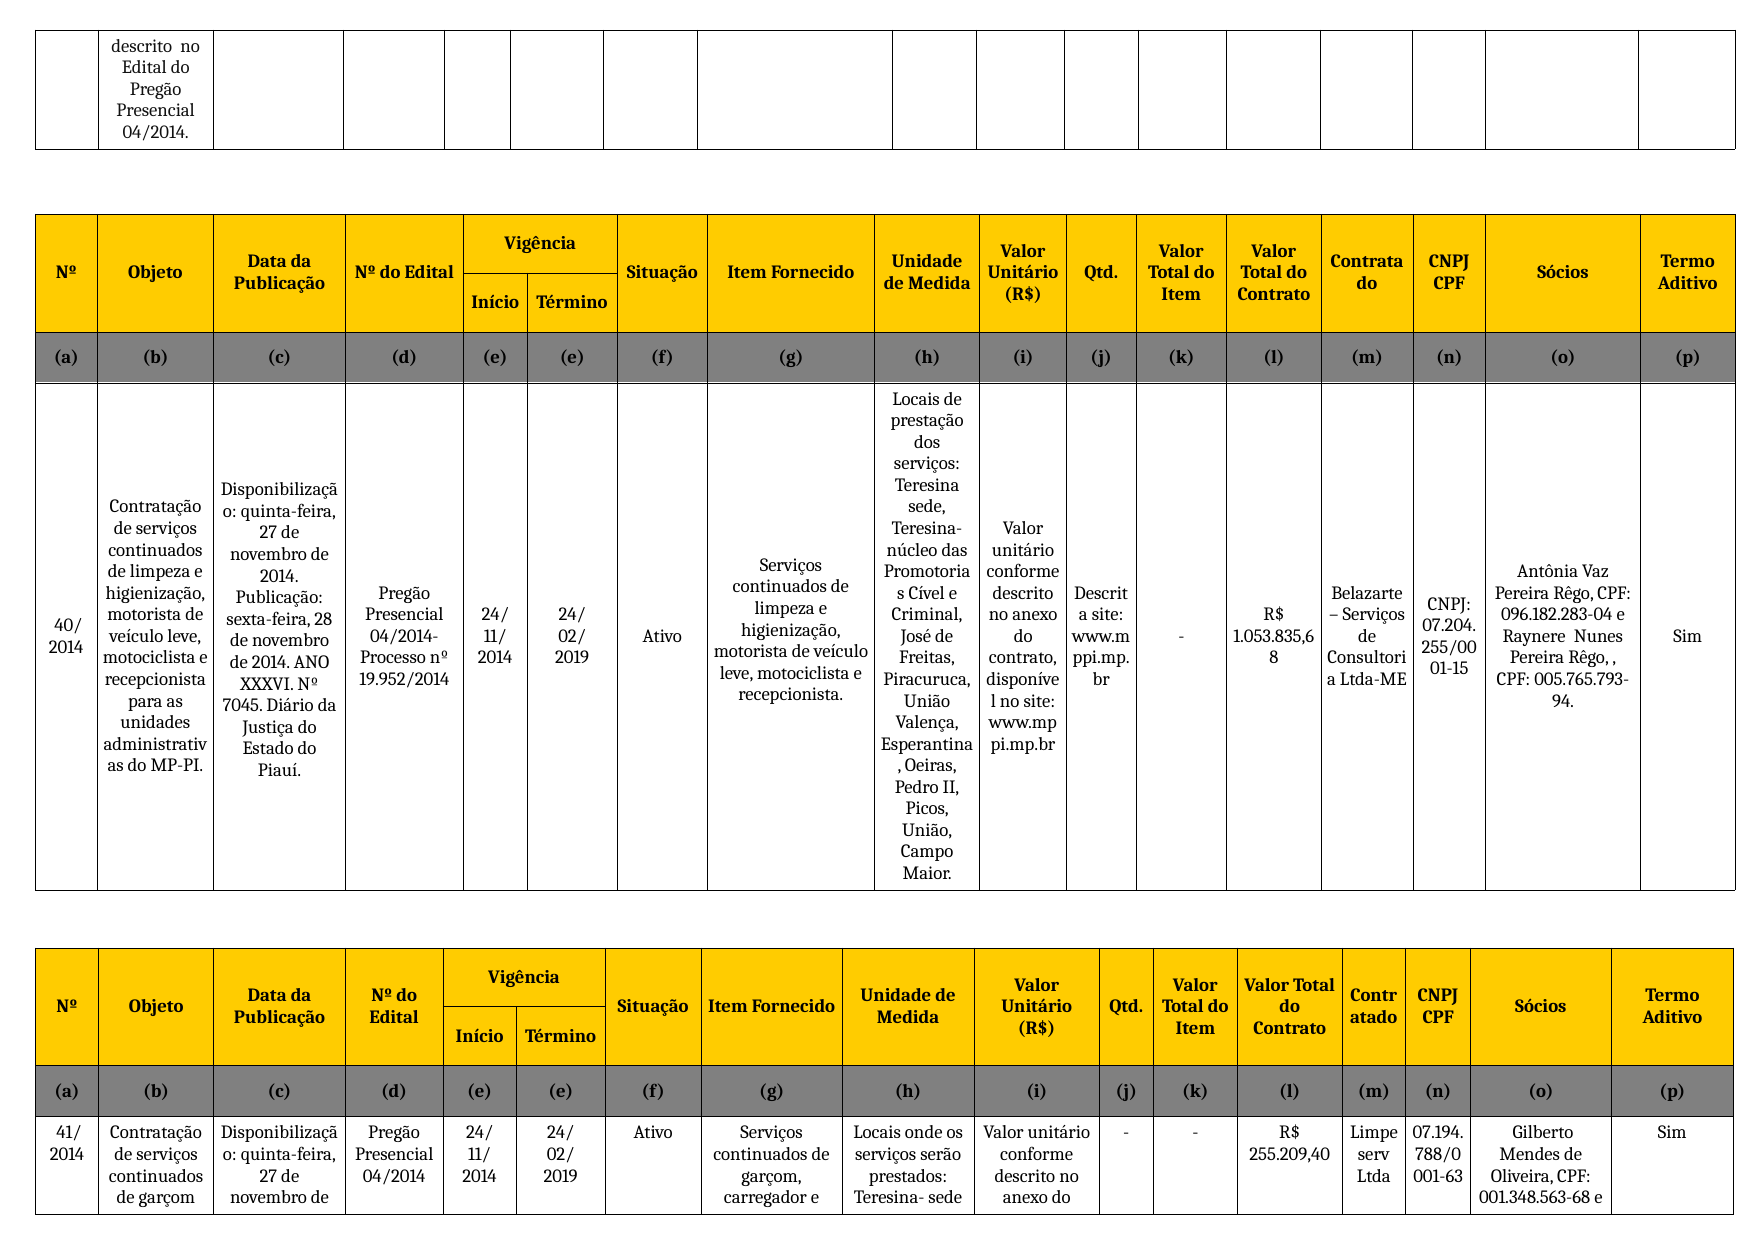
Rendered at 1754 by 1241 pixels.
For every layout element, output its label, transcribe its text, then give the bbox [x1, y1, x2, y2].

table_cell (d) [346, 1066, 443, 1116]
table_cell Contratação de serviços continuados de limpeza e higienização, motorista de veículo leve, motociclista e recepcionista para as unidades administrativas do MP-PI. [98, 384, 213, 890]
table_header Contratado [1343, 949, 1405, 1065]
table_cell (c) [214, 333, 345, 382]
table_cell [511, 31, 603, 149]
table_cell (o) [1486, 333, 1640, 382]
table_cell Antônia Vaz Pereira Rêgo, CPF: 096.182.283-04 e Raynere Nunes Pereira Rêgo, , CPF: 005.765.793-94. [1486, 384, 1640, 890]
table_cell Serviços continuados de garçom, carregador e [702, 1117, 842, 1214]
table_cell Sim [1641, 384, 1735, 890]
table_cell 41/ 2014 [36, 1117, 98, 1214]
table_cell (d) [346, 333, 463, 382]
table_header Data da Publicação [214, 215, 345, 332]
table_cell (g) [702, 1066, 842, 1116]
table_cell Ativo [606, 1117, 701, 1214]
table_header Situação [618, 215, 707, 332]
table_header Valor Total do Contrato [1227, 215, 1321, 332]
table_cell (b) [99, 1066, 213, 1116]
table_cell (k) [1137, 333, 1226, 382]
table_cell (e) [464, 333, 527, 382]
table_cell Término [517, 1007, 605, 1065]
table_cell Valor unitário conforme descrito no anexo do [975, 1117, 1099, 1214]
table_cell (f) [606, 1066, 701, 1116]
table_cell (j) [1067, 333, 1136, 382]
table_cell 07.194.788/0001-63 [1406, 1117, 1470, 1214]
table_cell [1486, 31, 1638, 149]
table_header Sócios [1471, 949, 1611, 1065]
table_cell (m) [1343, 1066, 1405, 1116]
table_cell (a) [36, 1066, 98, 1116]
table_cell [445, 31, 510, 149]
table_cell (c) [214, 1066, 345, 1116]
table_header Objeto [98, 215, 213, 332]
table_header Valor Total do Item [1154, 949, 1237, 1065]
table_header Item Fornecido [702, 949, 842, 1065]
table_cell (p) [1641, 333, 1735, 382]
table_cell Valor unitário conforme descrito no anexo do contrato, disponível no site: www.mppi.mp.br [980, 384, 1066, 890]
table_cell - [977, 31, 1064, 149]
table_cell [1413, 31, 1485, 149]
table_cell (i) [975, 1066, 1099, 1116]
table_cell - [1137, 384, 1226, 890]
table_cell (k) [1154, 1066, 1237, 1116]
table_cell (j) [1100, 1066, 1153, 1116]
table_cell (h) [843, 1066, 974, 1116]
table_header Contratado [1322, 215, 1413, 332]
table_header Sócios [1486, 215, 1640, 332]
table_header Qtd. [1100, 949, 1153, 1065]
table_header Nº [36, 215, 97, 332]
table_cell 40/ 2014 [36, 384, 97, 890]
table_header Termo Aditivo [1641, 215, 1735, 332]
table_cell Disponibilização: quinta-feira, 27 de novembro de [214, 1117, 345, 1214]
table_cell (o) [1471, 1066, 1611, 1116]
table_cell [1321, 31, 1412, 149]
table_header Nº do Edital [346, 215, 463, 332]
table_cell (a) [36, 333, 97, 382]
table_header Objeto [99, 949, 213, 1065]
table_cell Pregão Presencial 04/2014 [346, 1117, 443, 1214]
table_header Valor Unitário (R$) [980, 215, 1066, 332]
table_cell - [1154, 1117, 1237, 1214]
table_cell [214, 31, 343, 149]
table_header Item Fornecido [708, 215, 874, 332]
table_cell (h) [875, 333, 979, 382]
table_cell 24/ 11/ 2014 [444, 1117, 516, 1214]
table_cell [344, 31, 444, 149]
table_cell Início [464, 274, 527, 332]
table_header CNPJ CPF [1414, 215, 1485, 332]
table_cell 24/ 02/ 2019 [517, 1117, 605, 1214]
table_header CNPJ CPF [1406, 949, 1470, 1065]
table_header Vigência [464, 215, 617, 273]
table_header Nº do Edital [346, 949, 443, 1065]
table_cell (n) [1406, 1066, 1470, 1116]
table_cell Sim [1612, 1117, 1733, 1214]
table_header Unidade de Medida [843, 949, 974, 1065]
table_cell (m) [1322, 333, 1413, 382]
table_cell (b) [98, 333, 213, 382]
table_cell (e) [517, 1066, 605, 1116]
table_header Unidade de Medida [875, 215, 979, 332]
table_cell (l) [1238, 1066, 1342, 1116]
table_cell - [1139, 31, 1226, 149]
table_cell [1227, 31, 1320, 149]
table_header Termo Aditivo [1612, 949, 1733, 1065]
table_cell Início [444, 1007, 516, 1065]
table_cell (p) [1612, 1066, 1733, 1116]
table_cell [1639, 31, 1735, 149]
table_cell Disponibilização: quinta-feira, 27 de novembro de 2014. Publicação: sexta-feira, 28 de novembro de 2014. ANO XXXVI. Nº 7045. Diário da Justiça do Estado do Piauí. [214, 384, 345, 890]
table_header Vigência [444, 949, 605, 1006]
table_cell Descrita site: www.mppi.mp.br [1067, 384, 1136, 890]
table_cell [36, 31, 98, 149]
table_cell [698, 31, 892, 149]
table_header Valor Total do Item [1137, 215, 1226, 332]
table_header Situação [606, 949, 701, 1065]
table_cell Locais onde os serviços serão prestados: Teresina- sede [843, 1117, 974, 1214]
table_header Data da Publicação [214, 949, 345, 1065]
table_header Valor Unitário (R$) [975, 949, 1099, 1065]
table_header Nº [36, 949, 98, 1065]
table_cell - [893, 31, 976, 149]
table_cell R$ 1.053.835,68 [1227, 384, 1321, 890]
table_cell 24/ 02/ 2019 [528, 384, 617, 890]
table_header Qtd. [1067, 215, 1136, 332]
table_cell (e) [444, 1066, 516, 1116]
table_cell (e) [528, 333, 617, 382]
table_cell Gilberto Mendes de Oliveira, CPF: 001.348.563-68 e [1471, 1117, 1611, 1214]
table_cell Ativo [618, 384, 707, 890]
table_cell Término [528, 274, 617, 332]
table_cell (f) [618, 333, 707, 382]
table_cell (l) [1227, 333, 1321, 382]
table_cell 24/ 11/ 2014 [464, 384, 527, 890]
table_cell (i) [980, 333, 1066, 382]
table_header Valor Total do Contrato [1238, 949, 1342, 1065]
table_cell (g) [708, 333, 874, 382]
table_cell [604, 31, 697, 149]
table_cell CNPJ: 07.204.255/0001-15 [1414, 384, 1485, 890]
table_cell R$ 255.209,40 [1238, 1117, 1342, 1214]
table_cell Belazarte – Serviços de Consultoria Ltda-ME [1322, 384, 1413, 890]
table_cell (n) [1414, 333, 1485, 382]
table_cell - [1065, 31, 1138, 149]
table_cell Locais de prestação dos serviços: Teresina sede, Teresina- núcleo das Promotorias Cível e Criminal, José de Freitas, Piracuruca, União Valença, Esperantina, Oeiras, Pedro II, Picos, União, Campo Maior. [875, 384, 979, 890]
table_cell Pregão Presencial 04/2014- Processo nº 19.952/2014 [346, 384, 463, 890]
table_cell Limpeserv Ltda [1343, 1117, 1405, 1214]
table_cell descrito no Edital do Pregão Presencial 04/2014. [99, 31, 213, 149]
table_cell - [1100, 1117, 1153, 1214]
table_cell Serviços continuados de limpeza e higienização, motorista de veículo leve, motociclista e recepcionista. [708, 384, 874, 890]
table_cell Contratação de serviços continuados de garçom [99, 1117, 213, 1214]
